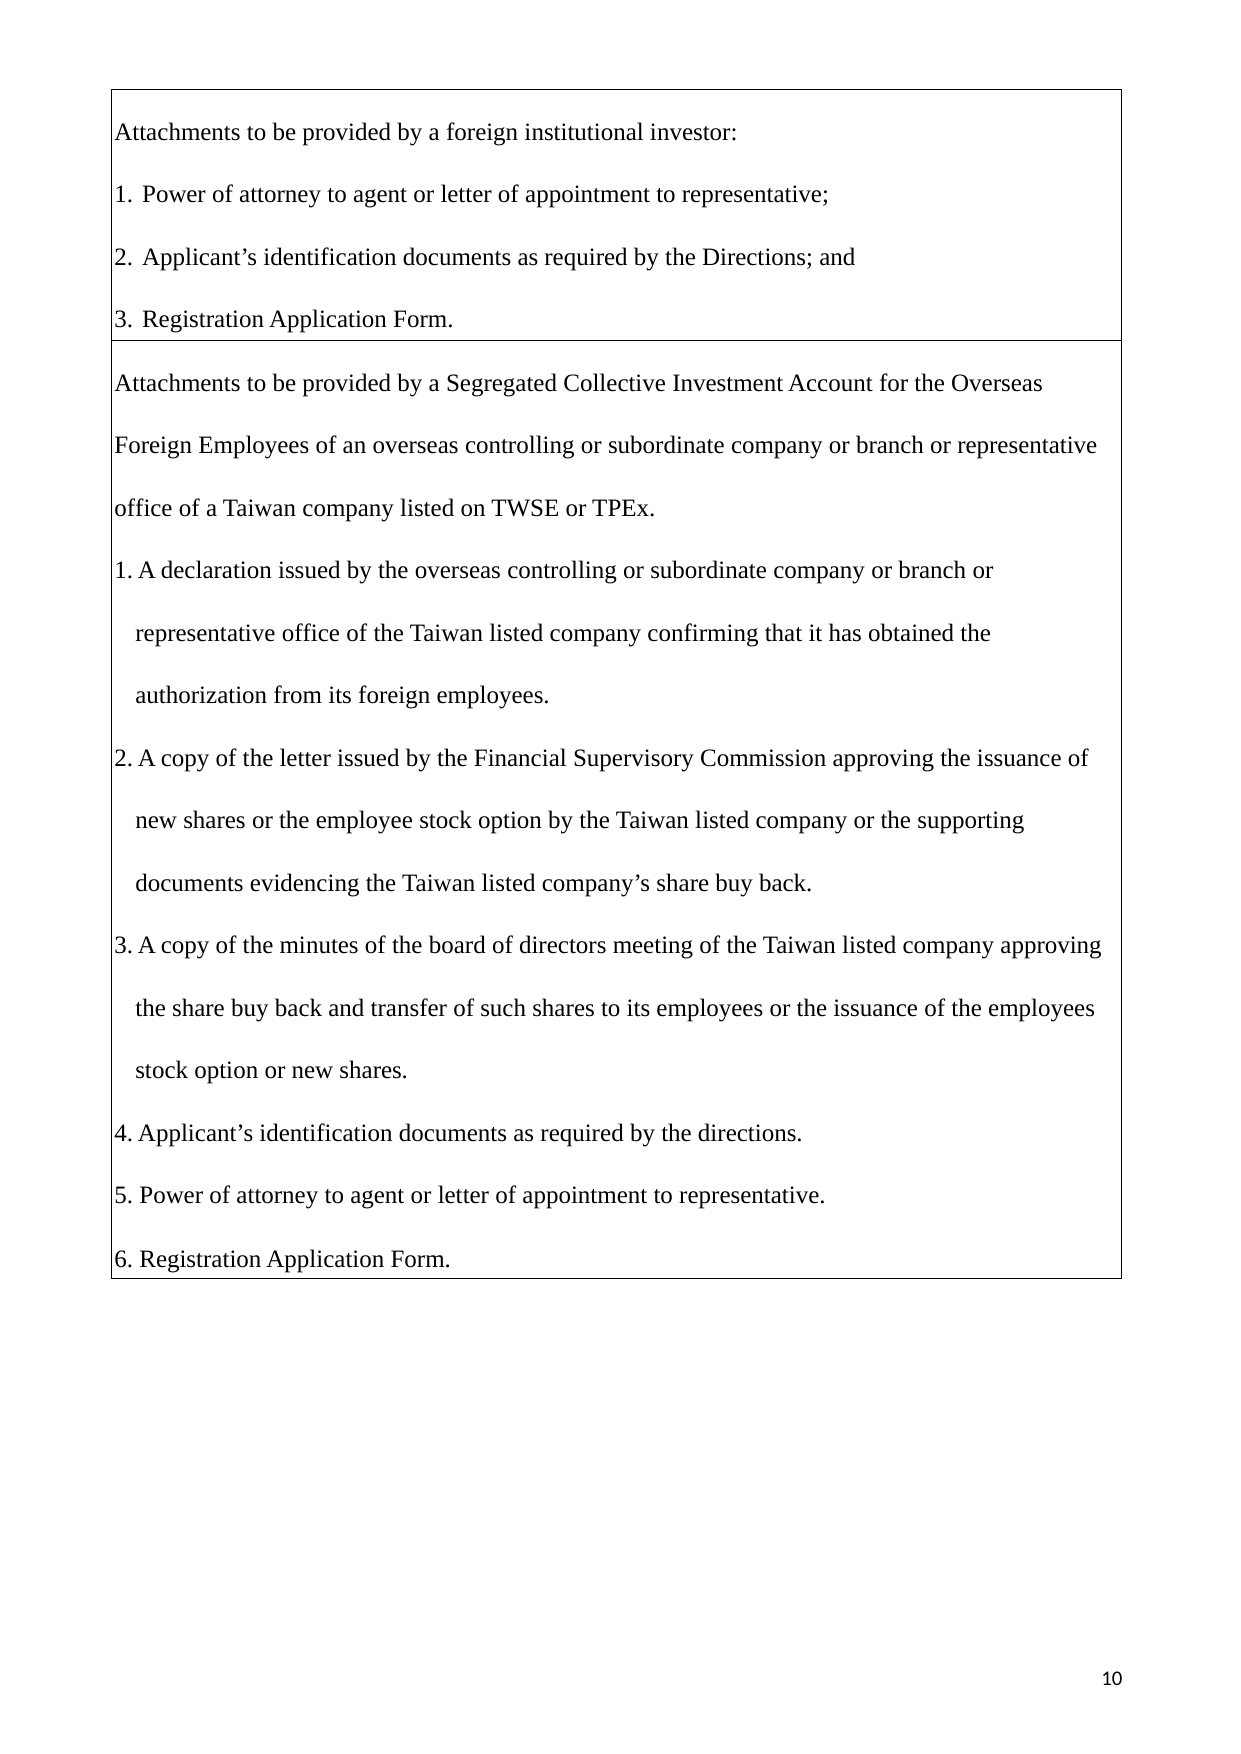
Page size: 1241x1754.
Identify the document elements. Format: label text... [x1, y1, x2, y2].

table_cell Attachments to be provided by a Segregated Collective Investment Account for the Overseas Foreign Employees of an overseas controlling or subordinate company or branch or representative office of a Taiwan company listed on TWSE or TPEx. 1. A declaration issued by the overseas controlling or subordinate company or branch or representative office of the Taiwan listed company confirming that it has obtained the authorization from its foreign employees. 2. A copy of the letter issued by the Financial Supervisory Commission approving the issuance of new shares or the employee stock option by the Taiwan listed company or the supporting documents evidencing the Taiwan listed company’s share buy back. 3. A copy of the minutes of the board of directors meeting of the Taiwan listed company approving the share buy back and transfer of such shares to its employees or the issuance of the employees stock option or new shares. 4. Applicant’s identification documents as required by the directions. 5. Power of attorney to agent or letter of appointment to representative. 6. Registration Application Form. [112, 341, 1121, 1278]
table_cell Attachments to be provided by a foreign institutional investor: Power of attorney to agent or letter of appointment to representative; Applicant’s identification documents as required by the Directions; and Registration Application Form. [112, 90, 1121, 340]
